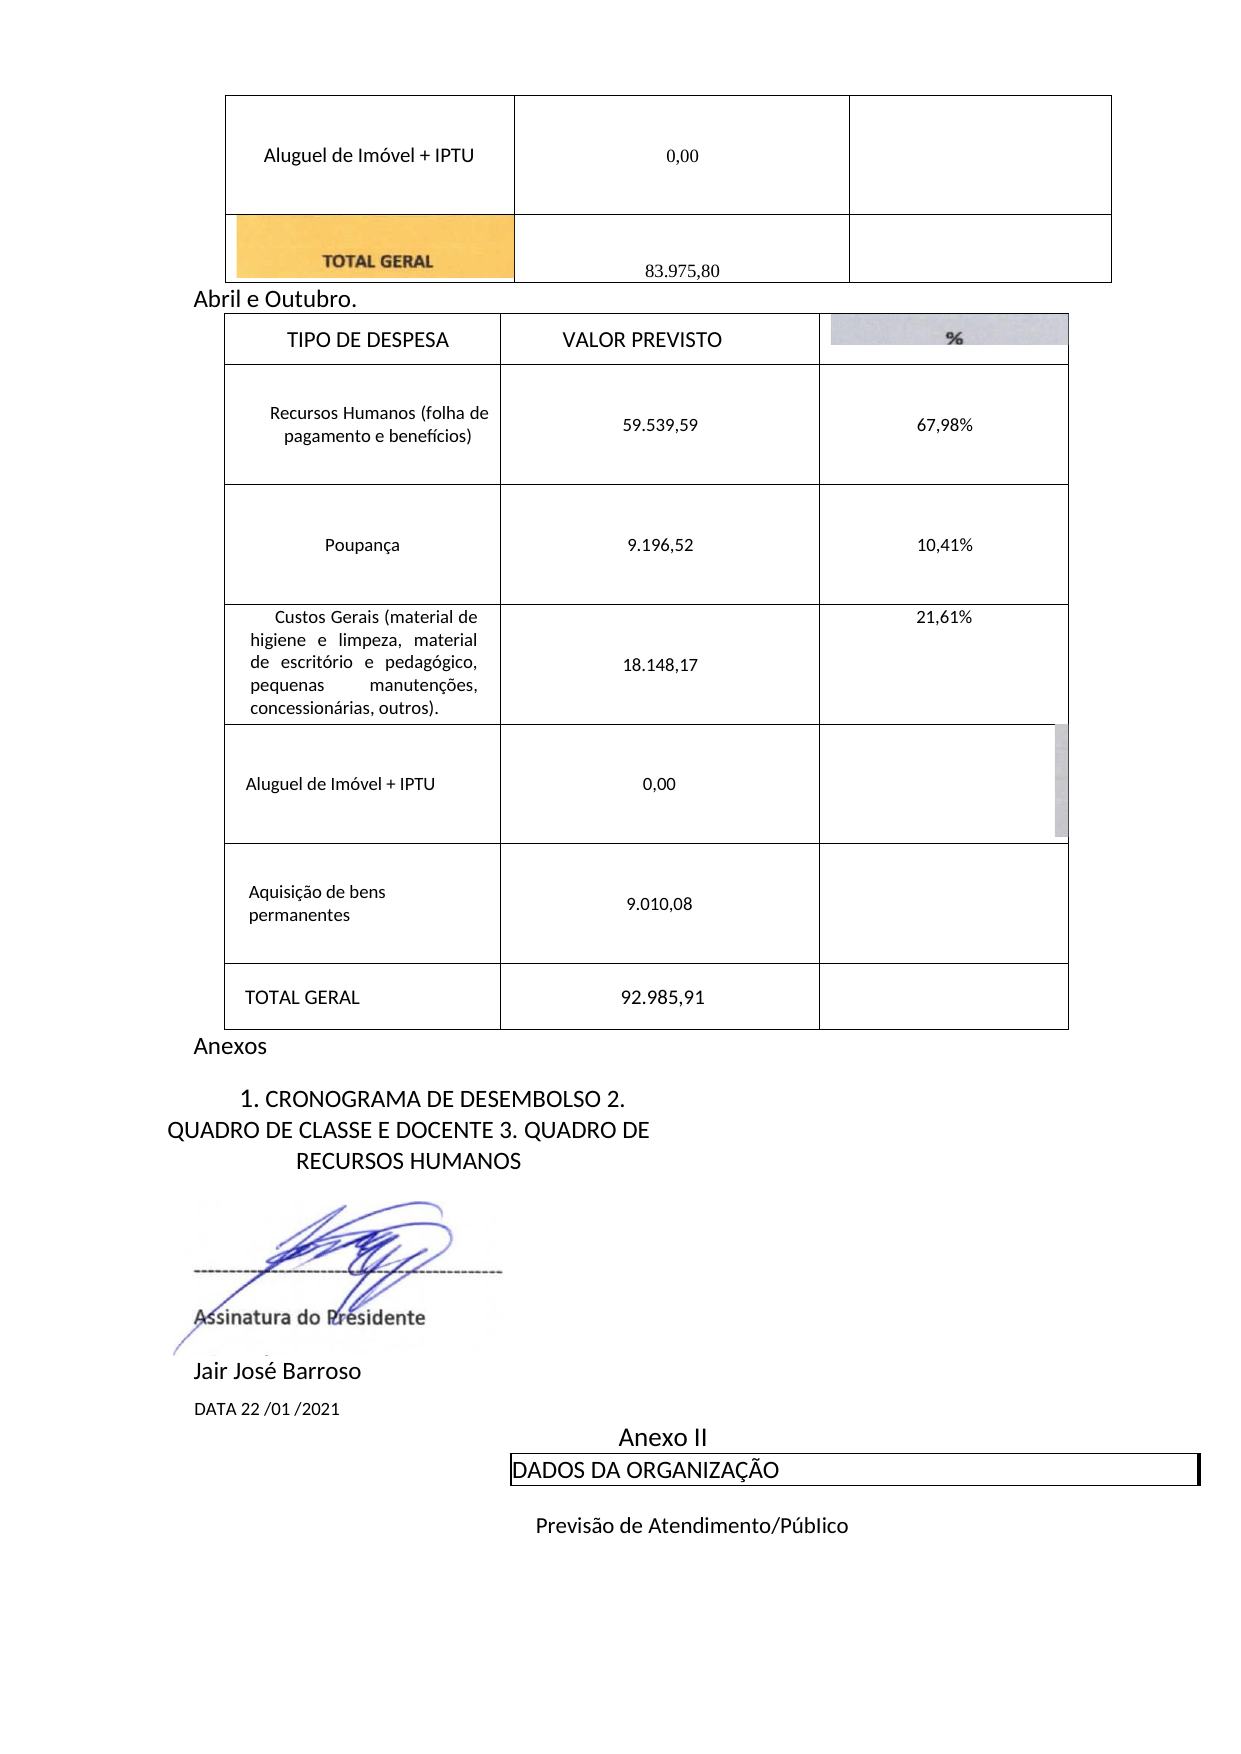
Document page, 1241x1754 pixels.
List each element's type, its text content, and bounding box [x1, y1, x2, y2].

table_cell [820, 725, 1068, 843]
picture [173, 1201, 503, 1356]
text Anexo II [618, 1420, 1197, 1453]
table_cell Aluguel de Imóvel + IPTU [226, 96, 514, 214]
text Abril e Outubro. [193, 283, 1197, 313]
table_cell 9.010,08 [501, 844, 819, 963]
table_cell Poupança [225, 485, 500, 604]
table_cell [226, 215, 514, 282]
table_cell [820, 964, 1068, 1029]
table_cell 0,00 [501, 725, 819, 843]
text DADOS DA ORGANIZAÇÃO [512, 1454, 1197, 1485]
table_cell [820, 844, 1068, 963]
table_cell 18.148,17 [501, 605, 819, 724]
text Anexos [193, 1030, 1197, 1061]
text Previsão de Atendimento/PúbIico [147, 1511, 849, 1539]
table_cell 92.985,91 [501, 964, 819, 1029]
table_cell Aquisição de bens permanentes [225, 844, 500, 963]
table_cell 21,61% [820, 605, 1068, 724]
subtitle CRONOGRAMA DE DESEMBOLSO 2. QUADRO DE CLASSE E DOCENTE 3. QUADRO DE RECURSOS HUMANOS [148, 1082, 669, 1176]
text DATA 22 /01 /2021 [194, 1397, 1197, 1420]
table_cell 67,98% [820, 365, 1068, 483]
table_cell 83.975,80 [515, 215, 849, 282]
table_cell 10,41% [820, 485, 1068, 604]
table_header TIPO DE DESPESA [225, 314, 500, 364]
picture [236, 215, 515, 278]
table_cell [850, 215, 1111, 282]
table_header VALOR PREVISTO [501, 314, 819, 364]
table_cell 9.196,52 [501, 485, 819, 604]
table_cell 59.539,59 [501, 365, 819, 483]
picture [1054, 724, 1069, 837]
table_cell Recursos Humanos (folha de pagamento e benefícios) [225, 365, 500, 483]
table_cell TOTAL GERAL [225, 964, 500, 1029]
picture [830, 314, 1069, 345]
table_cell Aluguel de Imóvel + IPTU [225, 725, 500, 843]
text Jair José Barroso [193, 1355, 1197, 1386]
table_cell [850, 96, 1111, 214]
table_cell 0,00 [515, 96, 849, 214]
table_header [820, 314, 1068, 364]
table_cell Custos Gerais (material de higiene e limpeza, material de escritório e pedagógico, pequenas manutenções, concessionárias, outros). [225, 605, 500, 724]
